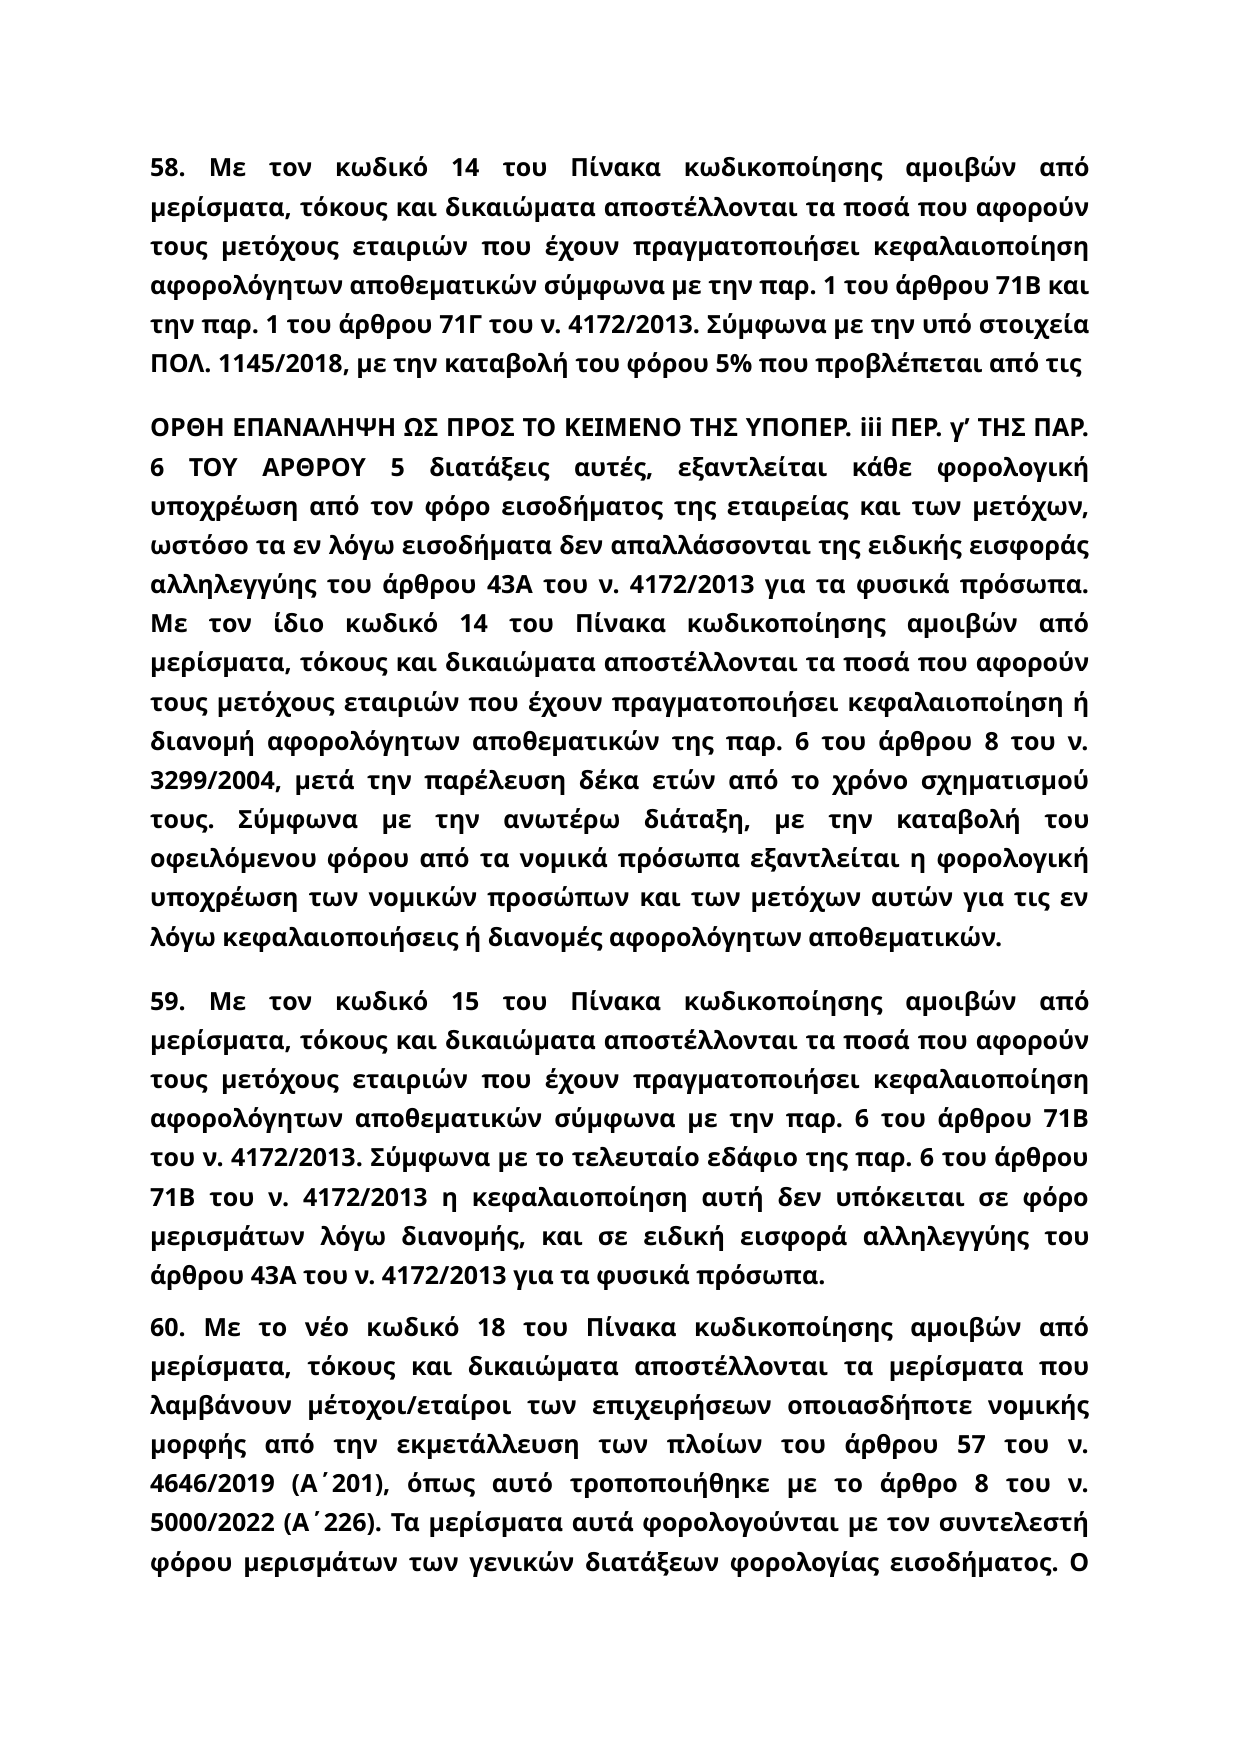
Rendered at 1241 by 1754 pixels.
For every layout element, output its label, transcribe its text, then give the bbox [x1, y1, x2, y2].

text 59. Με τον κωδικό 15 του Πίνακα κωδικοποίησης αμοιβών από μερίσματα, τόκους και δικαιώματα αποστέλλονται τα ποσά που αφορούν τους μετόχους εταιριών που έχουν πραγματοποιήσει κεφαλαιοποίηση αφορολόγητων αποθεματικών σύμφωνα με την παρ. 6 του άρθρου 71Β του ν. 4172/2013. Σύμφωνα με το τελευταίο εδάφιο της παρ. 6 του άρθρου 71Β του ν. 4172/2013 η κεφαλαιοποίηση αυτή δεν υπόκειται σε φόρο μερισμάτων λόγω διανομής, και σε ειδική εισφορά αλληλεγγύης του άρθρου 43Α του ν. 4172/2013 για τα φυσικά πρόσωπα. [150, 983, 1090, 1292]
text 60. Με το νέο κωδικό 18 του Πίνακα κωδικοποίησης αμοιβών από μερίσματα, τόκους και δικαιώματα αποστέλλονται τα μερίσματα που λαμβάνουν μέτοχοι/εταίροι των επιχειρήσεων οποιασδήποτε νομικής μορφής από την εκμετάλλευση των πλοίων του άρθρου 57 του ν. 4646/2019 (Α΄201), όπως αυτό τροποποιήθηκε με το άρθρο 8 του ν. 5000/2022 (Α΄226). Τα μερίσματα αυτά φορολογούνται με τον συντελεστή φόρου μερισμάτων των γενικών διατάξεων φορολογίας εισοδήματος. Ο φόρος προσδιορίζεται κατά το χρόνο εκπλήρωσης των φορολογικών υποχρεώσεων των δικαιούχων των εισοδημάτων αυτών με την υποβολή της δήλωσης φορολογίας εισοδήματος και εφαρμόζεται για μερίσματα που λαμβάνουν οι δικαιούχοι από την 1η.1.2022 και μετά. [150, 1309, 1090, 1578]
text 58. Με τον κωδικό 14 του Πίνακα κωδικοποίησης αμοιβών από μερίσματα, τόκους και δικαιώματα αποστέλλονται τα ποσά που αφορούν τους μετόχους εταιριών που έχουν πραγματοποιήσει κεφαλαιοποίηση αφορολόγητων αποθεματικών σύμφωνα με την παρ. 1 του άρθρου 71Β και την παρ. 1 του άρθρου 71Γ του ν. 4172/2013. Σύμφωνα με την υπό στοιχεία ΠΟΛ. 1145/2018, με την καταβολή του φόρου 5% που προβλέπεται από τις [150, 150, 1090, 380]
text ΟΡΘΗ ΕΠΑΝΑΛΗΨΗ ΩΣ ΠΡΟΣ ΤΟ ΚΕΙΜΕΝΟ ΤΗΣ ΥΠΟΠΕΡ. iii ΠΕΡ. γ’ ΤΗΣ ΠΑΡ. 6 ΤΟΥ ΑΡΘΡΟΥ 5 διατάξεις αυτές, εξαντλείται κάθε φορολογική υποχρέωση από τον φόρο εισοδήματος της εταιρείας και των μετόχων, ωστόσο τα εν λόγω εισοδήματα δεν απαλλάσσονται της ειδικής εισφοράς αλληλεγγύης του άρθρου 43Α του ν. 4172/2013 για τα φυσικά πρόσωπα. Με τον ίδιο κωδικό 14 του Πίνακα κωδικοποίησης αμοιβών από μερίσματα, τόκους και δικαιώματα αποστέλλονται τα ποσά που αφορούν τους μετόχους εταιριών που έχουν πραγματοποιήσει κεφαλαιοποίηση ή διανομή αφορολόγητων αποθεματικών της παρ. 6 του άρθρου 8 του ν. 3299/2004, μετά την παρέλευση δέκα ετών από το χρόνο σχηματισμού τους. Σύμφωνα με την ανωτέρω διάταξη, με την καταβολή του οφειλόμενου φόρου από τα νομικά πρόσωπα εξαντλείται η φορολογική υποχρέωση των νομικών προσώπων και των μετόχων αυτών για τις εν λόγω κεφαλαιοποιήσεις ή διανομές αφορολόγητων αποθεματικών. [150, 410, 1090, 953]
